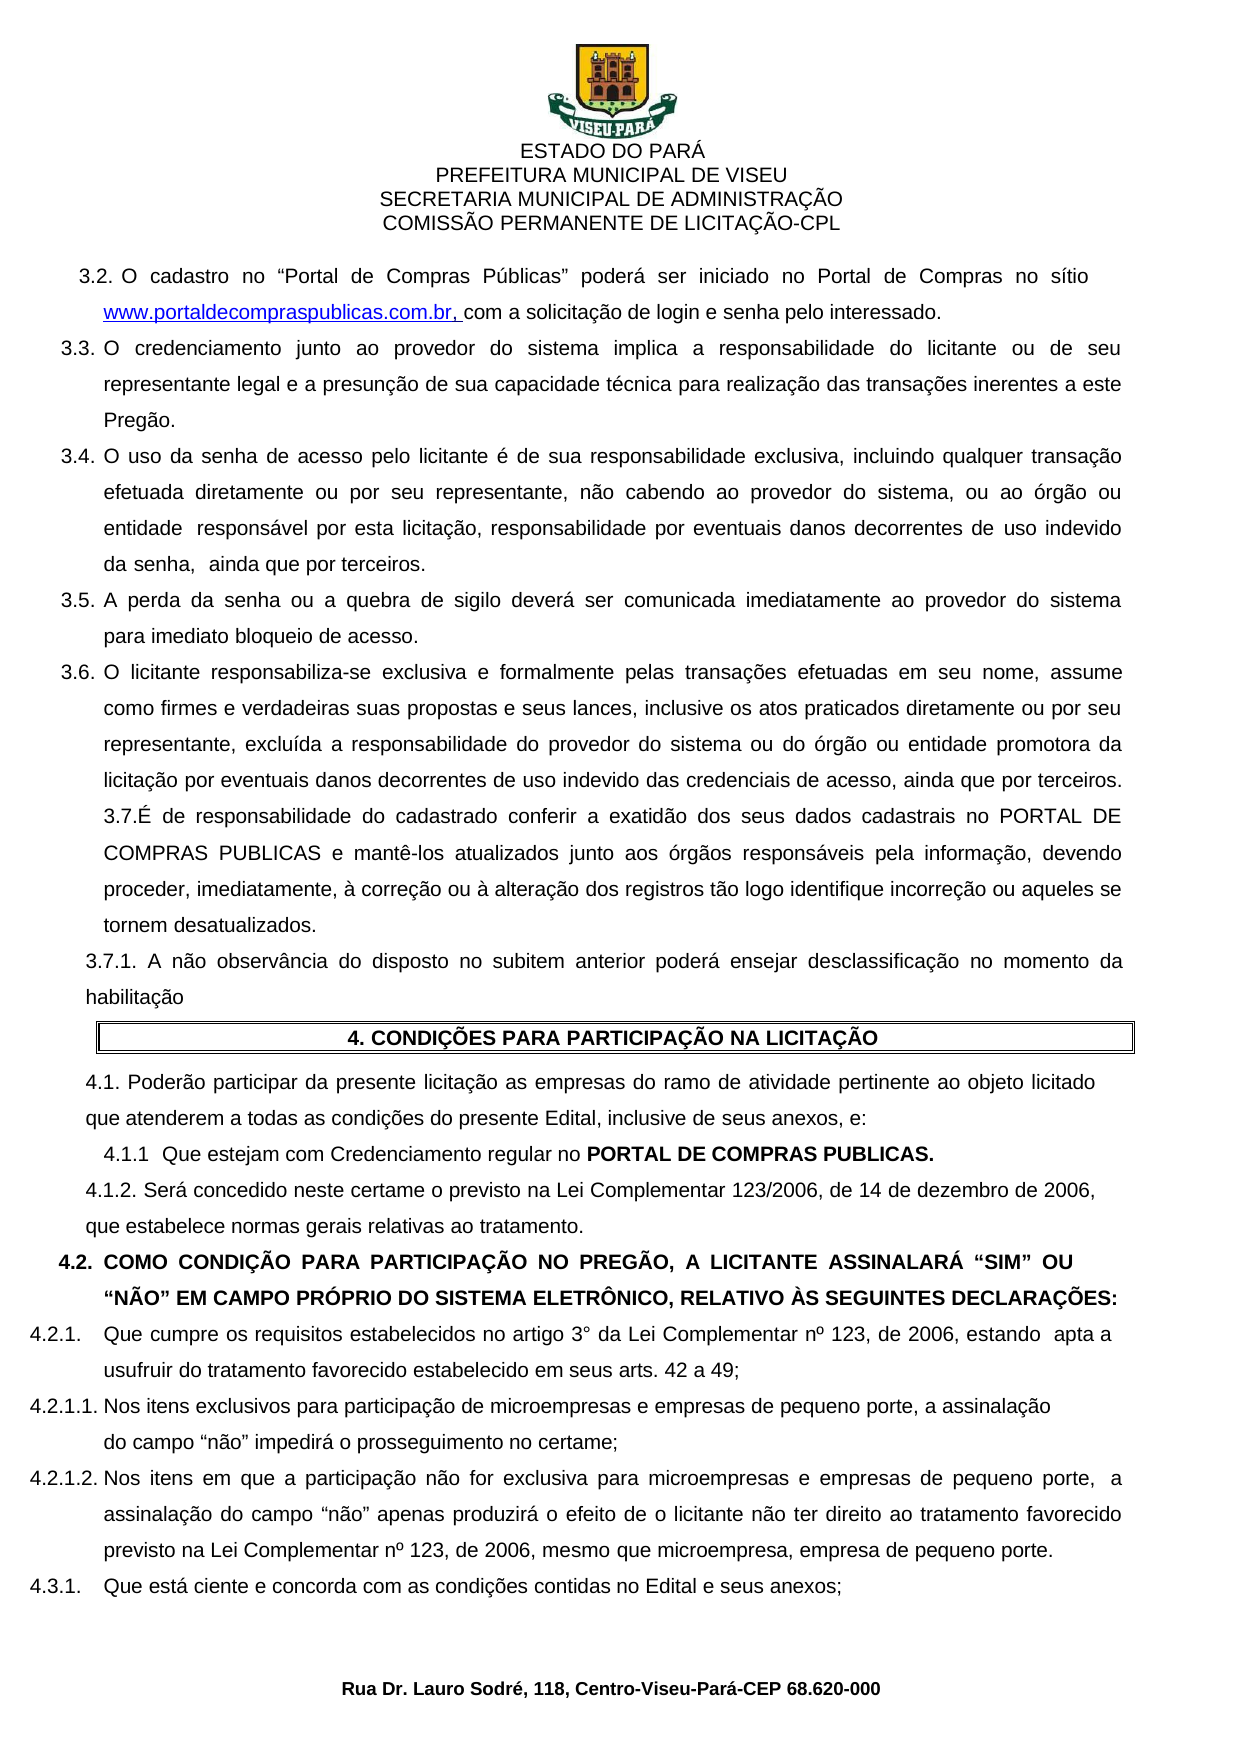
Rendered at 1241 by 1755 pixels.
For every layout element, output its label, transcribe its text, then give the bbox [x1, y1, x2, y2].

list COMO CONDIÇÃO PARA PARTICIPAÇÃO NO PREGÃO, A LICITANTE ASSINALARÁ “SIM” OU “NÃO” EM CAMPO PRÓPRIO DO SISTEMA ELETRÔNICO, RELATIVO ÀS SEGUINTES DECLARAÇÕES: [85, 1250, 1122, 1310]
text www.portaldecompraspublicas.com.br, com a solicitação de login e senha pelo interessado. [103, 299, 1147, 323]
list Nos itens exclusivos para participação de microempresas e empresas de pequeno porte, a assinalação [85, 1394, 1147, 1418]
text 4.1. Poderão participar da presente licitação as empresas do ramo de atividade pertinente ao objeto licitado que atenderem a todas as condições do presente Edital, inclusive de seus anexos, e: [85, 1070, 1122, 1130]
text 3.7.1. A não observância do disposto no subitem anterior poderá ensejar desclassificação no momento da habilitação [85, 949, 1123, 1009]
text 4.1.1 Que estejam com Credenciamento regular no PORTAL DE COMPRAS PUBLICAS. [103, 1142, 1147, 1166]
list O cadastro no “Portal de Compras Públicas” poderá ser iniciado no Portal de Compras no sítio [103, 263, 1147, 287]
list O credenciamento junto ao provedor do sistema implica a responsabilidade do licitante ou de seu representante legal e a presunção de sua capacidade técnica para realização das transações inerentes a este Pregão. [85, 335, 1122, 432]
list O licitante responsabiliza-se exclusiva e formalmente pelas transações efetuadas em seu nome, assume como firmes e verdadeiras suas propostas e seus lances, inclusive os atos praticados diretamente ou por seu representante, excluída a responsabilidade do provedor do sistema ou do órgão ou entidade promotora da licitação por eventuais danos decorrentes de uso indevido das credenciais de acesso, ainda que por terceiros. 3.7.É de responsabilidade do cadastrado conferir a exatidão dos seus dados cadastrais no PORTAL DE COMPRAS PUBLICAS e mantê-los atualizados junto aos órgãos responsáveis pela informação, devendo proceder, imediatamente, à correção ou à alteração dos registros tão logo identifique incorreção ou aqueles se tornem desatualizados. [85, 660, 1122, 937]
list A perda da senha ou a quebra de sigilo deverá ser comunicada imediatamente ao provedor do sistema para imediato bloqueio de acesso. [85, 588, 1122, 648]
text do campo “não” impedirá o prosseguimento no certame; [103, 1430, 1147, 1454]
text 4.1.2. Será concedido neste certame o previsto na Lei Complementar 123/2006, de 14 de dezembro de 2006, que estabelece normas gerais relativas ao tratamento. [85, 1178, 1122, 1238]
list Nos itens em que a participação não for exclusiva para microempresas e empresas de pequeno porte, a assinalação do campo “não” apenas produzirá o efeito de o licitante não ter direito ao tratamento favorecido previsto na Lei Complementar nº 123, de 2006, mesmo que microempresa, empresa de pequeno porte. [85, 1466, 1122, 1562]
list Que cumpre os requisitos estabelecidos no artigo 3° da Lei Complementar nº 123, de 2006, estando apta a usufruir do tratamento favorecido estabelecido em seus arts. 42 a 49; [85, 1322, 1122, 1382]
list Que está ciente e concorda com as condições contidas no Edital e seus anexos; [85, 1574, 1147, 1598]
list O uso da senha de acesso pelo licitante é de sua responsabilidade exclusiva, incluindo qualquer transação efetuada diretamente ou por seu representante, não cabendo ao provedor do sistema, ou ao órgão ou entidade responsável por esta licitação, responsabilidade por eventuais danos decorrentes de uso indevido da senha, ainda que por terceiros. [85, 444, 1122, 576]
text 4. CONDIÇÕES PARA PARTICIPAÇÃO NA LICITAÇÃO [347, 1026, 1132, 1050]
